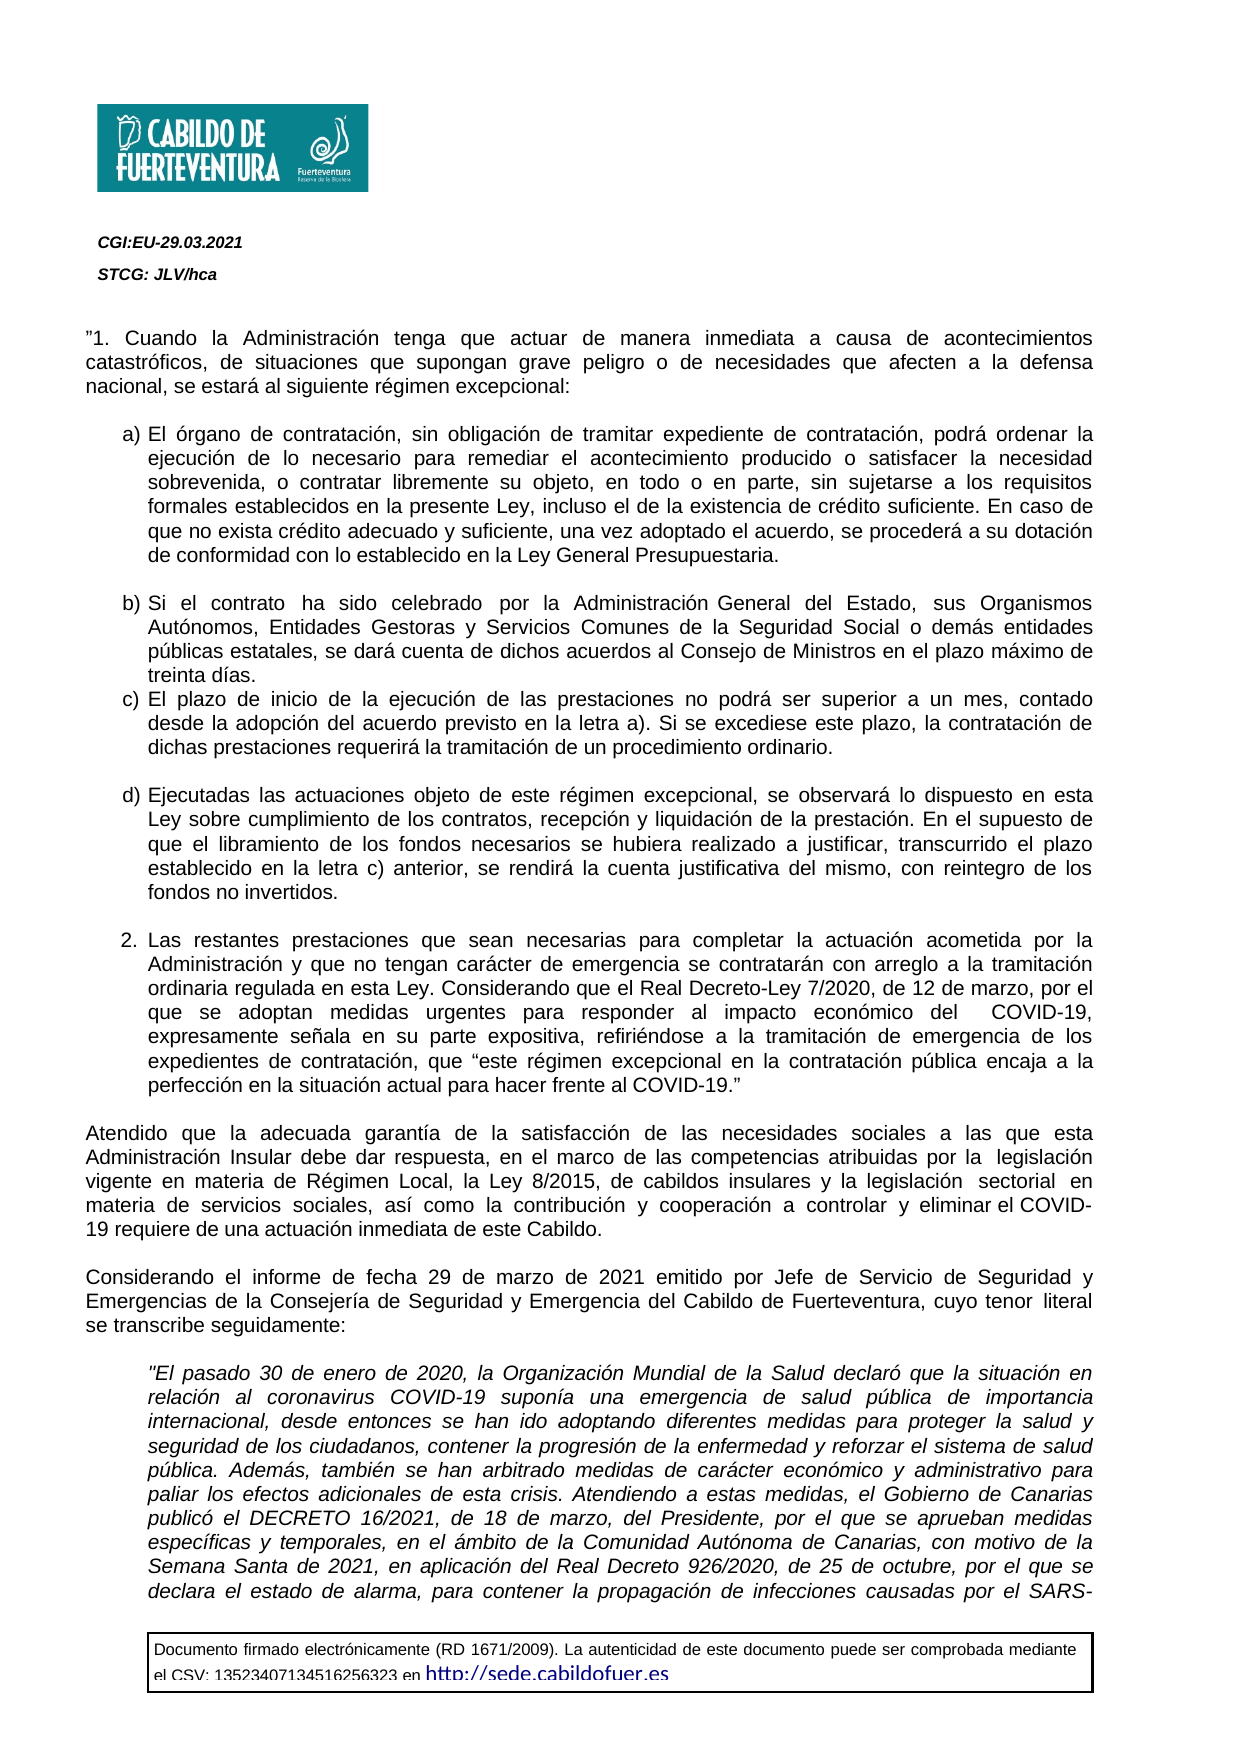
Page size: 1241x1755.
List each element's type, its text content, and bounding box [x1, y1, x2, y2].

list Ejecutadas las actuaciones objeto de este régimen excepcional, se observará lo dispuesto en esta Ley sobre cumplimiento de los contratos, recepción y liquidación de la prestación. En el supuesto de que el libramiento de los fondos necesarios se hubiera realizado a justificar, transcurrido el plazo establecido en la letra c) anterior, se rendirá la cuenta justificativa del mismo, con reintegro de los fondos no invertidos. [122, 783, 1093, 904]
text ”1. Cuando la Administración tenga que actuar de manera inmediata a causa de acontecimientos catastróficos, de situaciones que supongan grave peligro o de necesidades que afecten a la defensa nacional, se estará al siguiente régimen excepcional: [85, 326, 1093, 398]
list Si el contrato ha sido celebrado por la Administración General del Estado, sus Organismos Autónomos, Entidades Gestoras y Servicios Comunes de la Seguridad Social o demás entidades públicas estatales, se dará cuenta de dichos acuerdos al Consejo de Ministros en el plazo máximo de treinta días. [122, 590, 1093, 687]
text Considerando el informe de fecha 29 de marzo de 2021 emitido por Jefe de Servicio de Seguridad y Emergencias de la Consejería de Seguridad y Emergencia del Cabildo de Fuerteventura, cuyo tenor literal se transcribe seguidamente: [85, 1265, 1093, 1337]
list El plazo de inicio de la ejecución de las prestaciones no podrá ser superior a un mes, contado desde la adopción del acuerdo previsto en la letra a). Si se excediese este plazo, la contratación de dichas prestaciones requerirá la tramitación de un procedimiento ordinario. [122, 687, 1093, 759]
list Las restantes prestaciones que sean necesarias para completar la actuación acometida por la Administración y que no tengan carácter de emergencia se contratarán con arreglo a la tramitación ordinaria regulada en esta Ley. Considerando que el Real Decreto-Ley 7/2020, de 12 de marzo, por el que se adoptan medidas urgentes para responder al impacto económico del COVID-19, expresamente señala en su parte expositiva, refiriéndose a la tramitación de emergencia de los expedientes de contratación, que “este régimen excepcional en la contratación pública encaja a la perfección en la situación actual para hacer frente al COVID-19.” [120, 928, 1093, 1097]
list El órgano de contratación, sin obligación de tramitar expediente de contratación, podrá ordenar la ejecución de lo necesario para remediar el acontecimiento producido o satisfacer la necesidad sobrevenida, o contratar libremente su objeto, en todo o en parte, sin sujetarse a los requisitos formales establecidos en la presente Ley, incluso el de la existencia de crédito suficiente. En caso de que no exista crédito adecuado y suficiente, una vez adoptado el acuerdo, se procederá a su dotación de conformidad con lo establecido en la Ley General Presupuestaria. [122, 422, 1093, 567]
text Atendido que la adecuada garantía de la satisfacción de las necesidades sociales a las que esta Administración Insular debe dar respuesta, en el marco de las competencias atribuidas por la legislación vigente en materia de Régimen Local, la Ley 8/2015, de cabildos insulares y la legislación sectorial en materia de servicios sociales, así como la contribución y cooperación a controlar y eliminar el COVID-19 requiere de una actuación inmediata de este Cabildo. [85, 1120, 1093, 1241]
text "El pasado 30 de enero de 2020, la Organización Mundial de la Salud declaró que la situación en relación al coronavirus COVID-19 suponía una emergencia de salud pública de importancia internacional, desde entonces se han ido adoptando diferentes medidas para proteger la salud y seguridad de los ciudadanos, contener la progresión de la enfermedad y reforzar el sistema de salud pública. Además, también se han arbitrado medidas de carácter económico y administrativo para paliar los efectos adicionales de esta crisis. Atendiendo a estas medidas, el Gobierno de Canarias publicó el DECRETO 16/2021, de 18 de marzo, del Presidente, por el que se aprueban medidas específicas y temporales, en el ámbito de la Comunidad Autónoma de Canarias, con motivo de la Semana Santa de 2021, en aplicación del Real Decreto 926/2020, de 25 de octubre, por el que se declara el estado de alarma, para contener la propagación de infecciones causadas por el SARS- [148, 1361, 1093, 1603]
